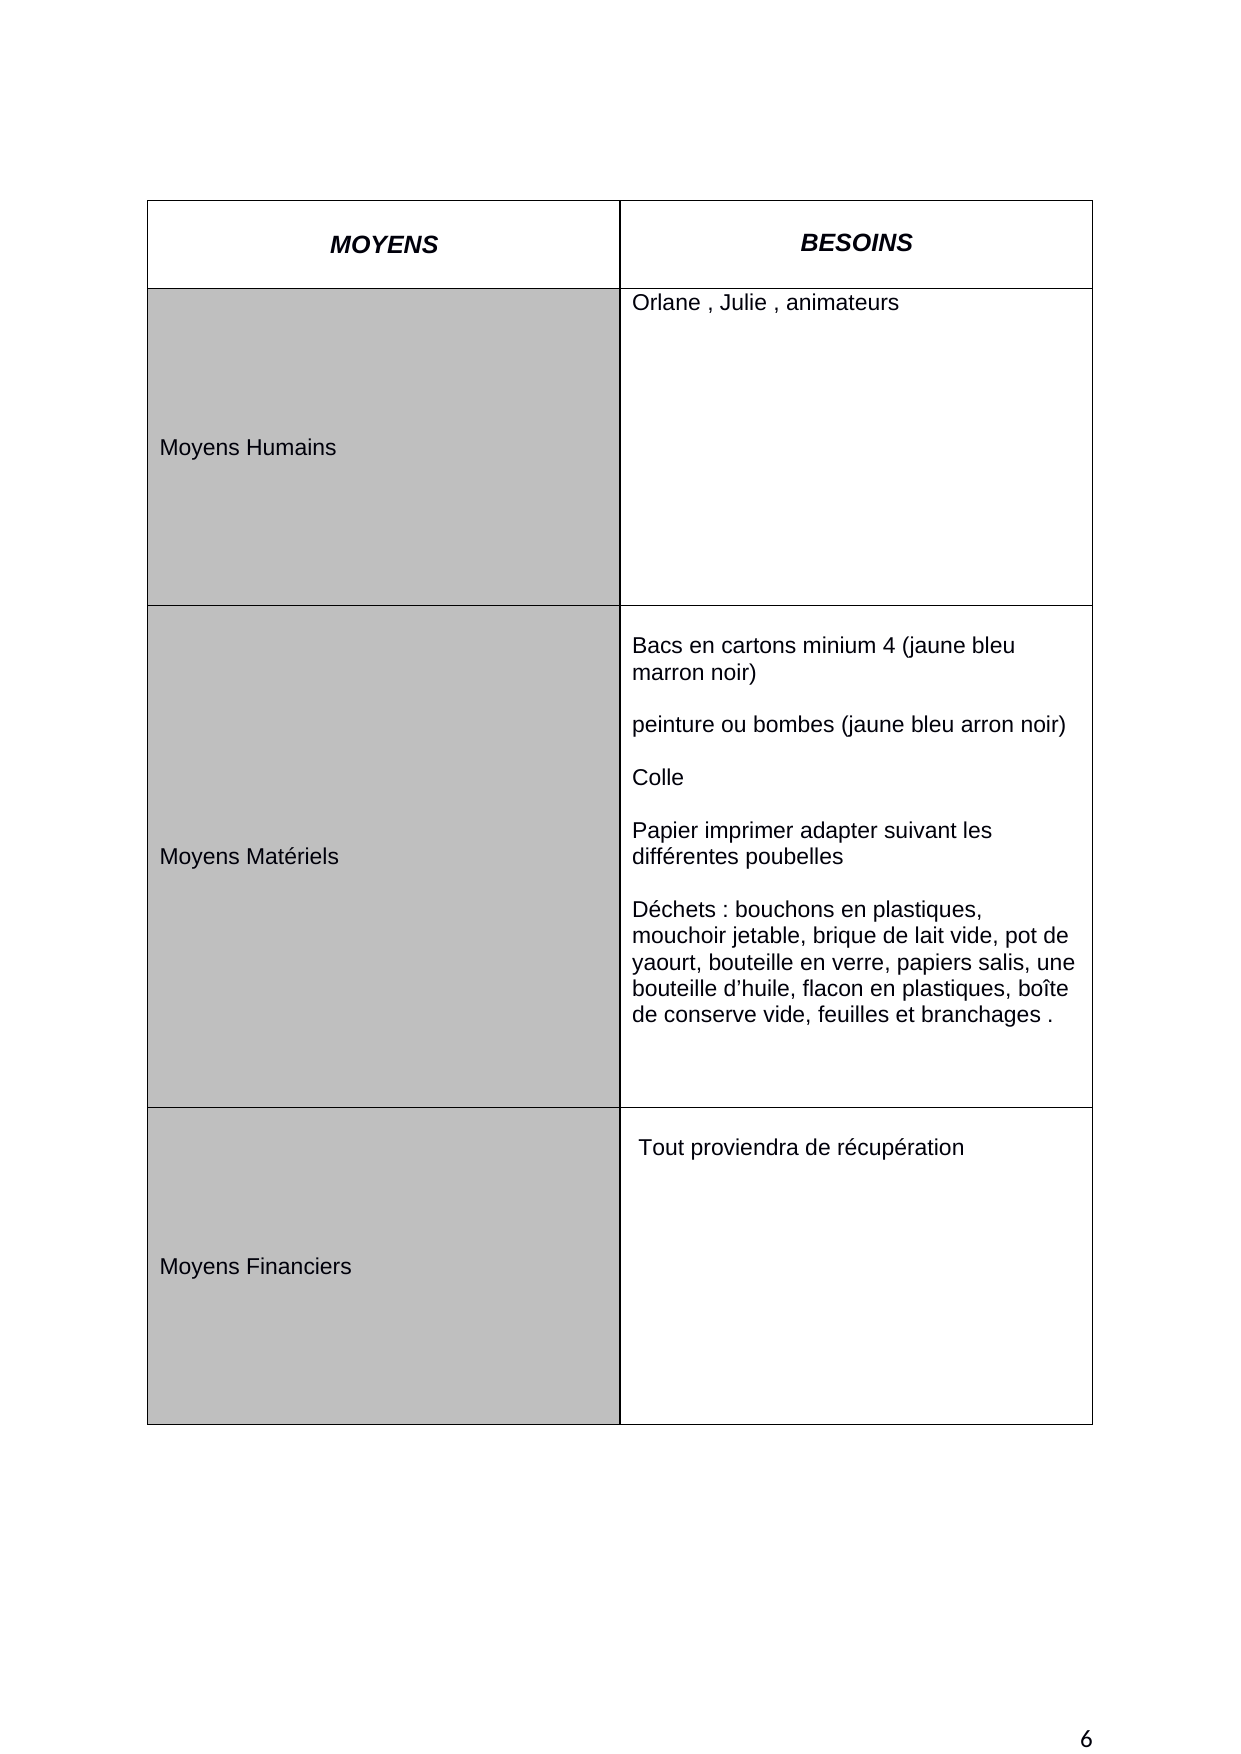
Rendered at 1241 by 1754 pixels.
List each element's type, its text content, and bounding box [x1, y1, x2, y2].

table_cell Orlane , Julie , animateurs [621, 289, 1092, 605]
table_header MOYENS [148, 201, 619, 288]
table_cell Moyens Financiers [148, 1108, 619, 1424]
table_cell Moyens Humains [148, 289, 619, 605]
table_cell Tout proviendra de récupération [621, 1108, 1092, 1424]
table_cell Moyens Matériels [148, 606, 619, 1107]
table_cell Bacs en cartons minium 4 (jaune bleu marron noir) peinture ou bombes (jaune bleu arron noir) Colle Papier imprimer adapter suivant les différentes poubelles Déchets : bouchons en plastiques, mouchoir jetable, brique de lait vide, pot de yaourt, bouteille en verre, papiers salis, une bouteille d’huile, flacon en plastiques, boîte de conserve vide, feuilles et branchages . [621, 606, 1092, 1107]
table_header BESOINS [621, 201, 1092, 288]
